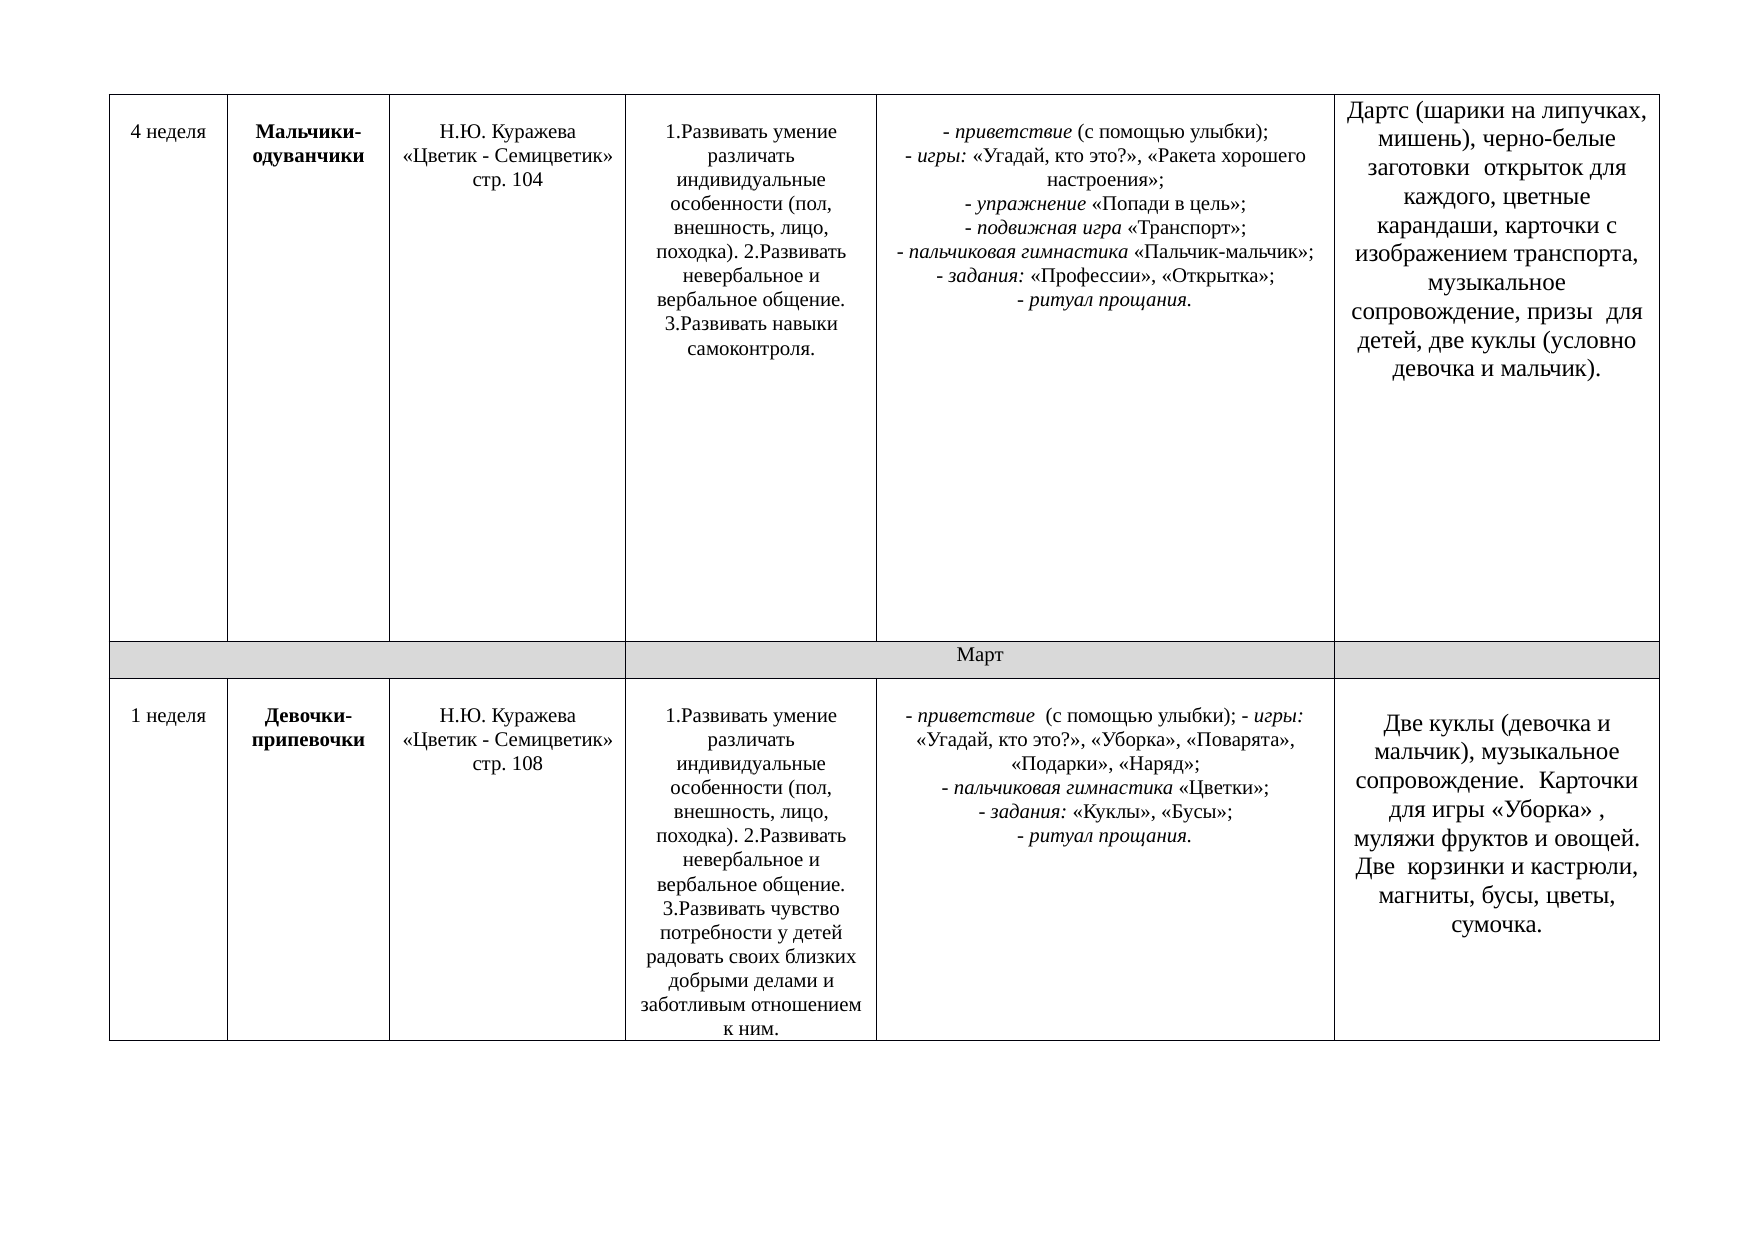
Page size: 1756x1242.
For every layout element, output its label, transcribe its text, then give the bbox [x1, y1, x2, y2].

table_cell 4 неделя [110, 95, 227, 641]
table_cell Н.Ю. Куражева «Цветик - Семицветик» стр. 108 [390, 679, 625, 1040]
table_cell - приветствие (с помощью улыбки); - игры: «Угадай, кто это?», «Уборка», «Поварята», «Подарки», «Наряд»; - пальчиковая гимнастика «Цветки»; - задания: «Куклы», «Бусы»; - ритуал прощания. [877, 679, 1334, 1040]
table_cell Март [626, 642, 1334, 678]
table_cell [1335, 642, 1659, 678]
table_cell Две куклы (девочка и мальчик), музыкальное сопровождение. Карточки для игры «Уборка» , муляжи фруктов и овощей. Две корзинки и кастрюли, магниты, бусы, цветы, сумочка. [1335, 679, 1659, 1040]
table_cell Н.Ю. Куражева «Цветик - Семицветик» стр. 104 [390, 95, 625, 641]
table_cell [110, 642, 625, 678]
table_cell Девочки-припевочки [228, 679, 389, 1040]
table_cell Дартс (шарики на липучках, мишень), черно-белые заготовки открыток для каждого, цветные карандаши, карточки с изображением транспорта, музыкальное сопровождение, призы для детей, две куклы (условно девочка и мальчик). [1335, 95, 1659, 641]
table_cell 1 неделя [110, 679, 227, 1040]
table_cell Мальчики-одуванчики [228, 95, 389, 641]
table_cell - приветствие (с помощью улыбки); - игры: «Угадай, кто это?», «Ракета хорошего настроения»; - упражнение «Попади в цель»; - подвижная игра «Транспорт»; - пальчиковая гимнастика «Пальчик-мальчик»; - задания: «Профессии», «Открытка»; - ритуал прощания. [877, 95, 1334, 641]
table_cell 1.Развивать умение различать индивидуальные особенности (пол, внешность, лицо, походка). 2.Развивать невербальное и вербальное общение. 3.Развивать чувство потребности у детей радовать своих близких добрыми делами и заботливым отношением к ним. [626, 679, 876, 1040]
table_cell 1.Развивать умение различать индивидуальные особенности (пол, внешность, лицо, походка). 2.Развивать невербальное и вербальное общение. 3.Развивать навыки самоконтроля. [626, 95, 876, 641]
